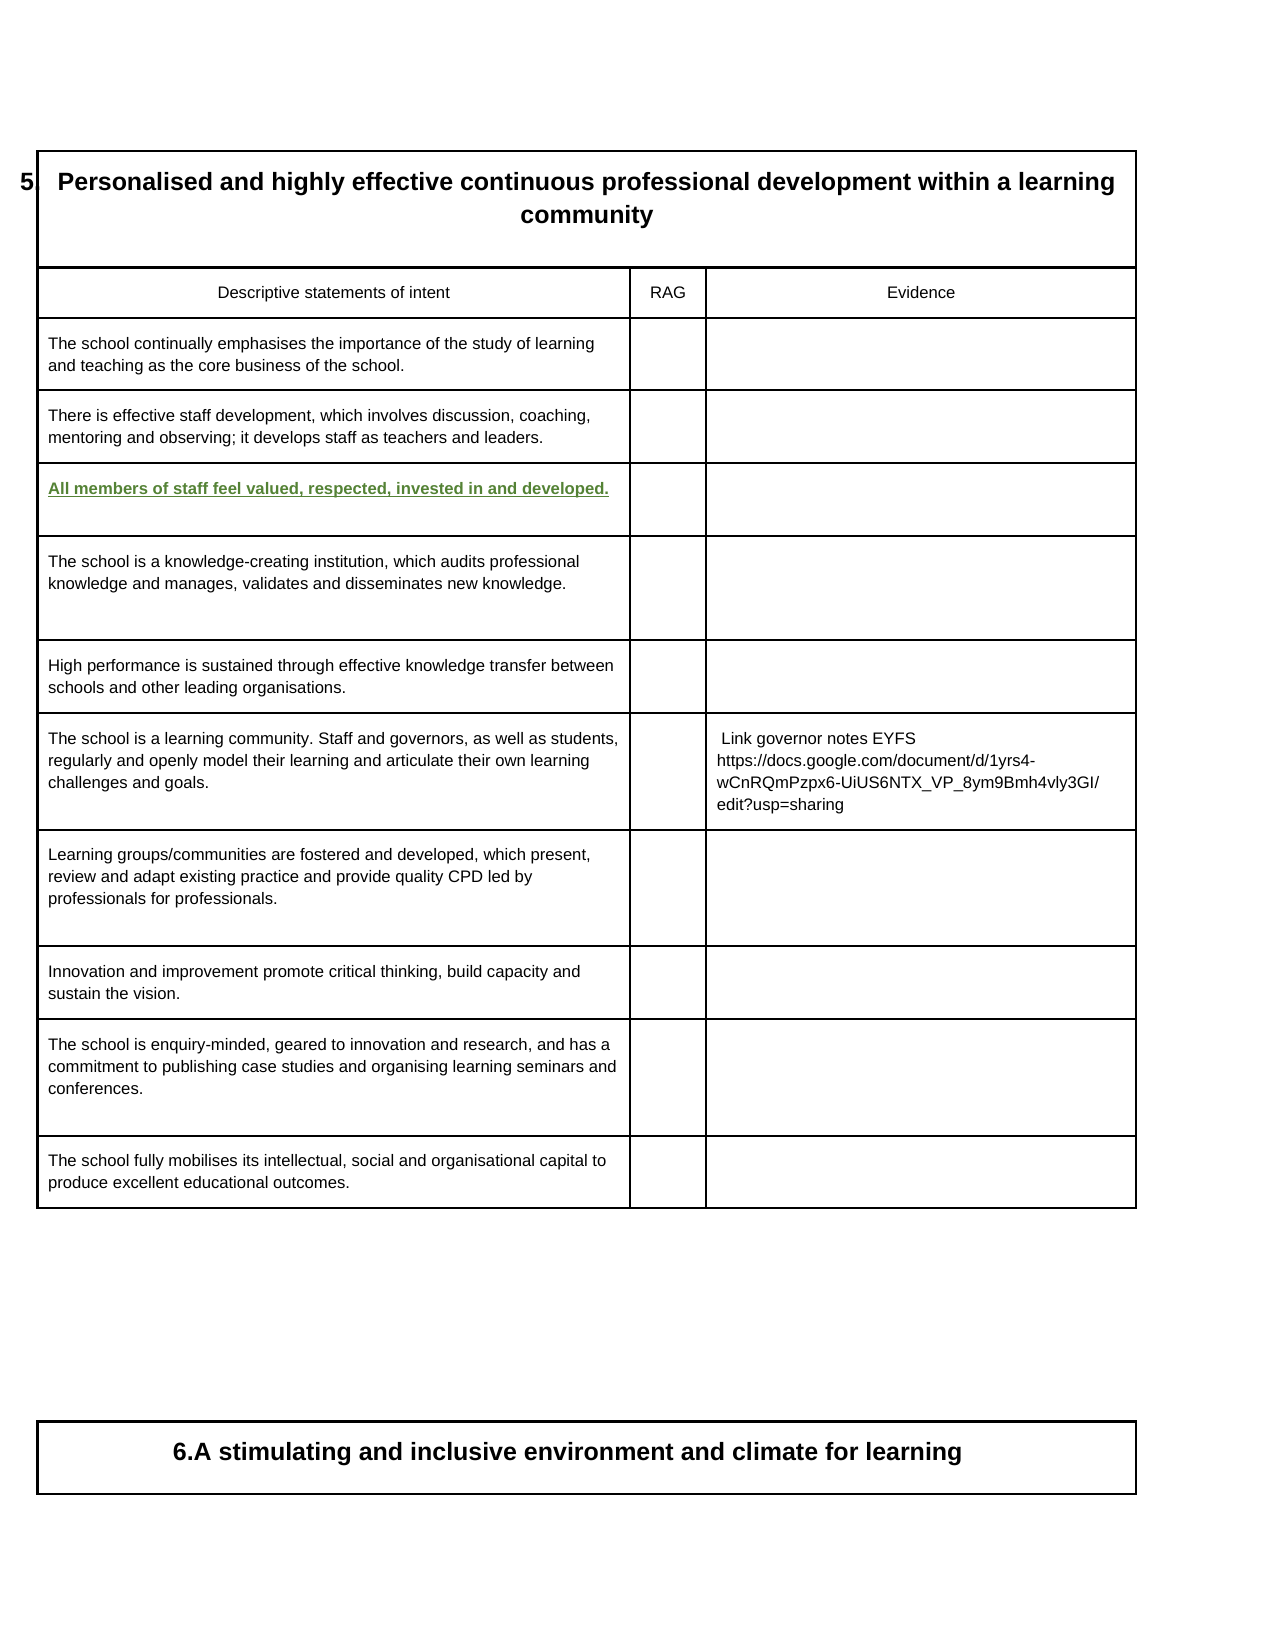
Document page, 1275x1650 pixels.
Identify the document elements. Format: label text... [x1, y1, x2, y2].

table_cell [707, 537, 1135, 639]
table_cell [631, 537, 705, 639]
table_cell [707, 947, 1135, 1018]
table_cell Evidence [707, 269, 1135, 317]
table_cell [631, 641, 705, 712]
table_cell RAG [631, 269, 705, 317]
table_cell The school is a knowledge-creating institution, which audits professional knowledge and manages, validates and disseminates new knowledge. [39, 537, 629, 639]
table_cell [631, 831, 705, 945]
table_cell [707, 319, 1135, 389]
table_header 5. Personalised and highly effective continuous professional development within a learning community [39, 152, 1135, 266]
table_cell [631, 1137, 705, 1207]
table_cell Descriptive statements of intent [39, 269, 629, 317]
table_cell [631, 714, 705, 828]
table_cell The school fully mobilises its intellectual, social and organisational capital to produce excellent educational outcomes. [39, 1137, 629, 1207]
table_cell [707, 464, 1135, 535]
table_cell [631, 947, 705, 1018]
table_cell High performance is sustained through effective knowledge transfer between schools and other leading organisations. [39, 641, 629, 712]
table_cell [707, 1137, 1135, 1207]
table_cell There is effective staff development, which involves discussion, coaching, mentoring and observing; it develops staff as teachers and leaders. [39, 391, 629, 462]
table_cell [707, 641, 1135, 712]
table_cell [707, 831, 1135, 945]
table_cell Learning groups/communities are fostered and developed, which present, review and adapt existing practice and provide quality CPD led by professionals for professionals. [39, 831, 629, 945]
table_header 6.A stimulating and inclusive environment and climate for learning [39, 1423, 1135, 1493]
table_cell [631, 464, 705, 535]
table_cell [707, 391, 1135, 462]
table_cell [707, 1020, 1135, 1134]
table_cell Innovation and improvement promote critical thinking, build capacity and sustain the vision. [39, 947, 629, 1018]
table_cell Link governor notes EYFS https://docs.google.com/document/d/1yrs4-wCnRQmPzpx6-UiUS6NTX_VP_8ym9Bmh4vly3GI/edit?usp=sharing [707, 714, 1135, 828]
table_cell The school continually emphasises the importance of the study of learning and teaching as the core business of the school. [39, 319, 629, 389]
table_cell [631, 391, 705, 462]
table_cell The school is a learning community. Staff and governors, as well as students, regularly and openly model their learning and articulate their own learning challenges and goals. [39, 714, 629, 828]
table_cell The school is enquiry-minded, geared to innovation and research, and has a commitment to publishing case studies and organising learning seminars and conferences. [39, 1020, 629, 1134]
table_cell [631, 319, 705, 389]
table_cell [631, 1020, 705, 1134]
table_cell All members of staff feel valued, respected, invested in and developed. [39, 464, 629, 535]
